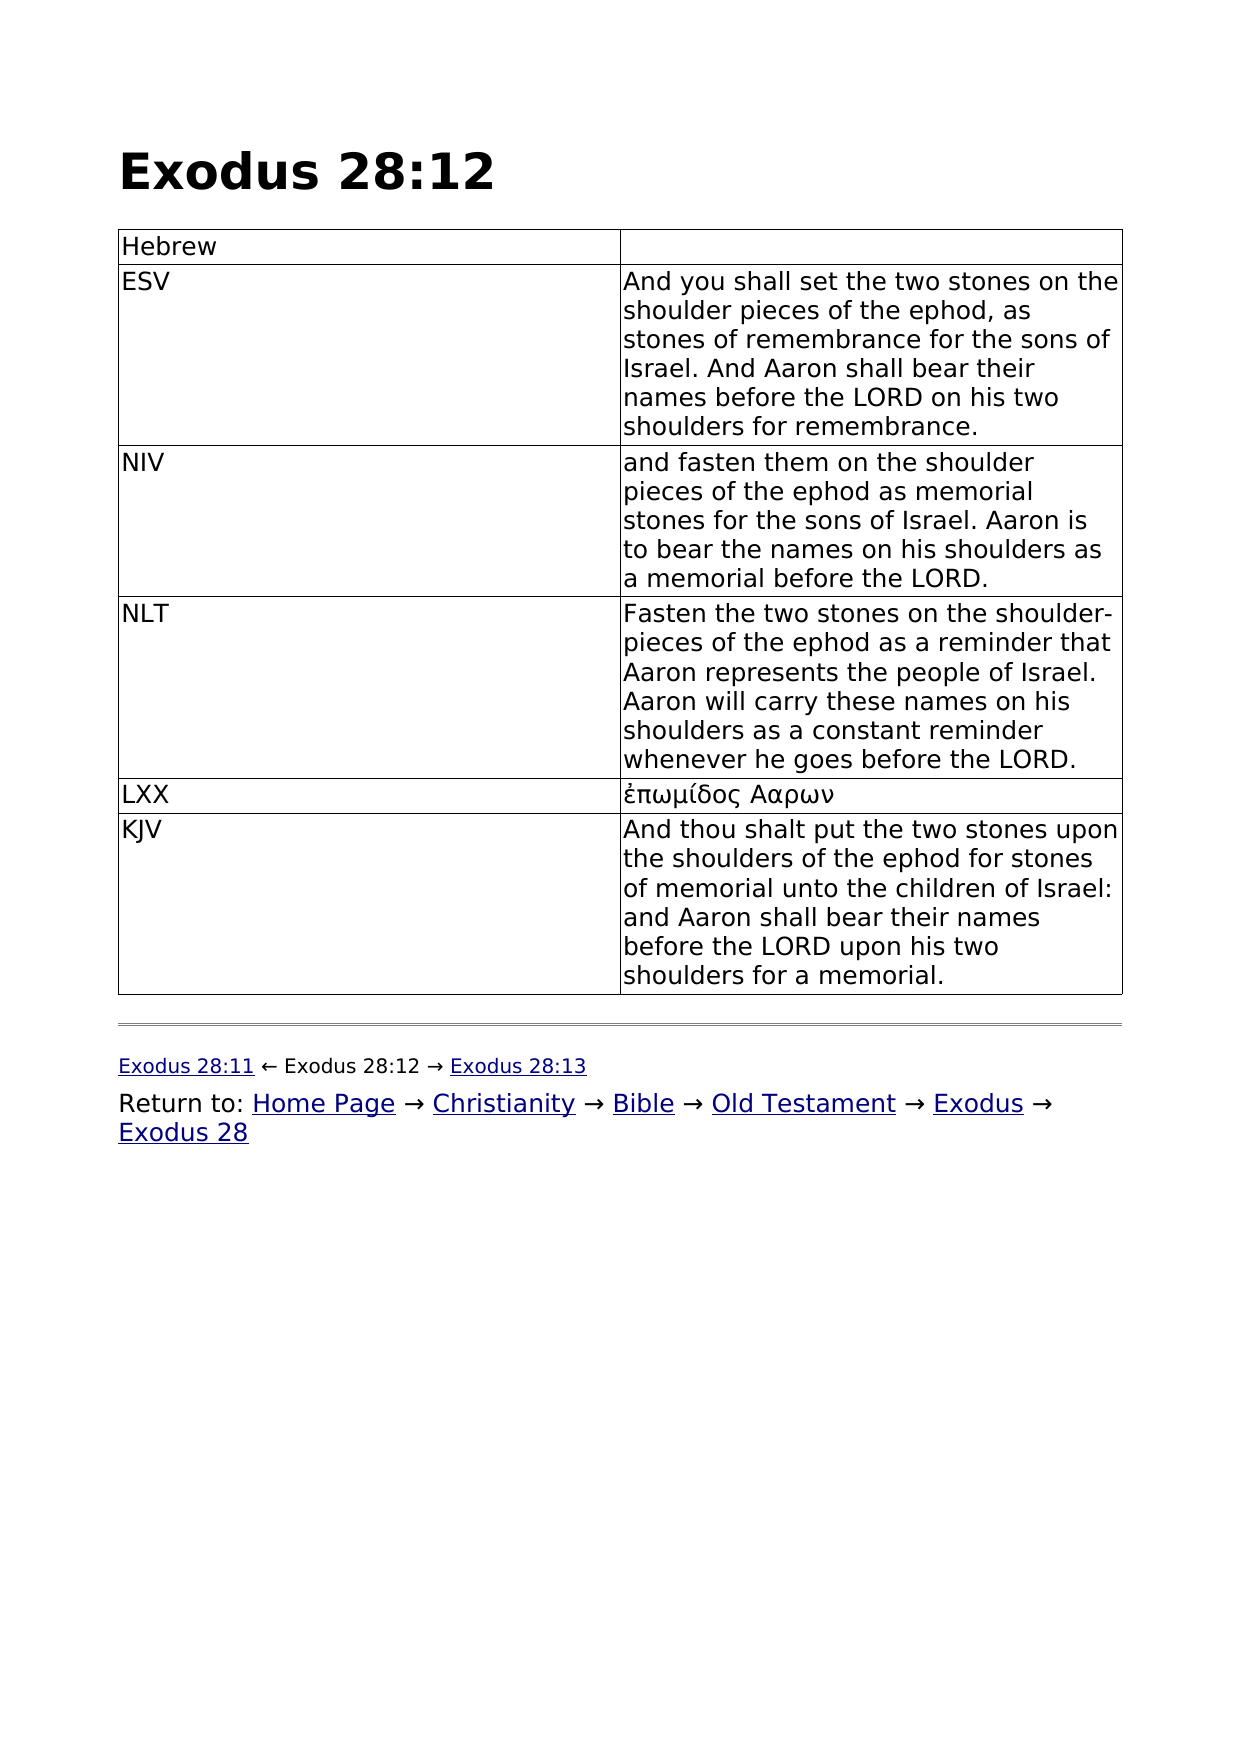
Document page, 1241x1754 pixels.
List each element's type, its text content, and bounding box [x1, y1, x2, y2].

table_cell NIV [119, 446, 620, 596]
table_cell Fasten the two stones on the shoulder-pieces of the ephod as a reminder that Aaron represents the people of Israel. Aaron will carry these names on his shoulders as a constant reminder whenever he goes before the LORD. [621, 597, 1122, 777]
table_header [621, 230, 1122, 264]
table_cell KJV [119, 814, 620, 993]
table_cell And thou shalt put the two stones upon the shoulders of the ephod for stones of memorial unto the children of Israel: and Aaron shall bear their names before the LORD upon his two shoulders for a memorial. [621, 814, 1122, 993]
table_header Hebrew [119, 230, 620, 264]
table_cell LXX [119, 779, 620, 812]
text Return to: Home Page → Christianity → Bible → Old Testament → Exodus → Exodus 28 [118, 1089, 1122, 1147]
table_cell NLT [119, 597, 620, 777]
text Exodus 28:11 ← Exodus 28:12 → Exodus 28:13 [118, 1055, 1122, 1089]
subtitle Exodus 28:12 [118, 143, 1122, 201]
table_cell ESV [119, 265, 620, 445]
table_cell And you shall set the two stones on the shoulder pieces of the ephod, as stones of remembrance for the sons of Israel. And Aaron shall bear their names before the LORD on his two shoulders for remembrance. [621, 265, 1122, 445]
table_cell ἐπωμίδος Ααρων [621, 779, 1122, 812]
table_cell and fasten them on the shoulder pieces of the ephod as memorial stones for the sons of Israel. Aaron is to bear the names on his shoulders as a memorial before the LORD. [621, 446, 1122, 596]
